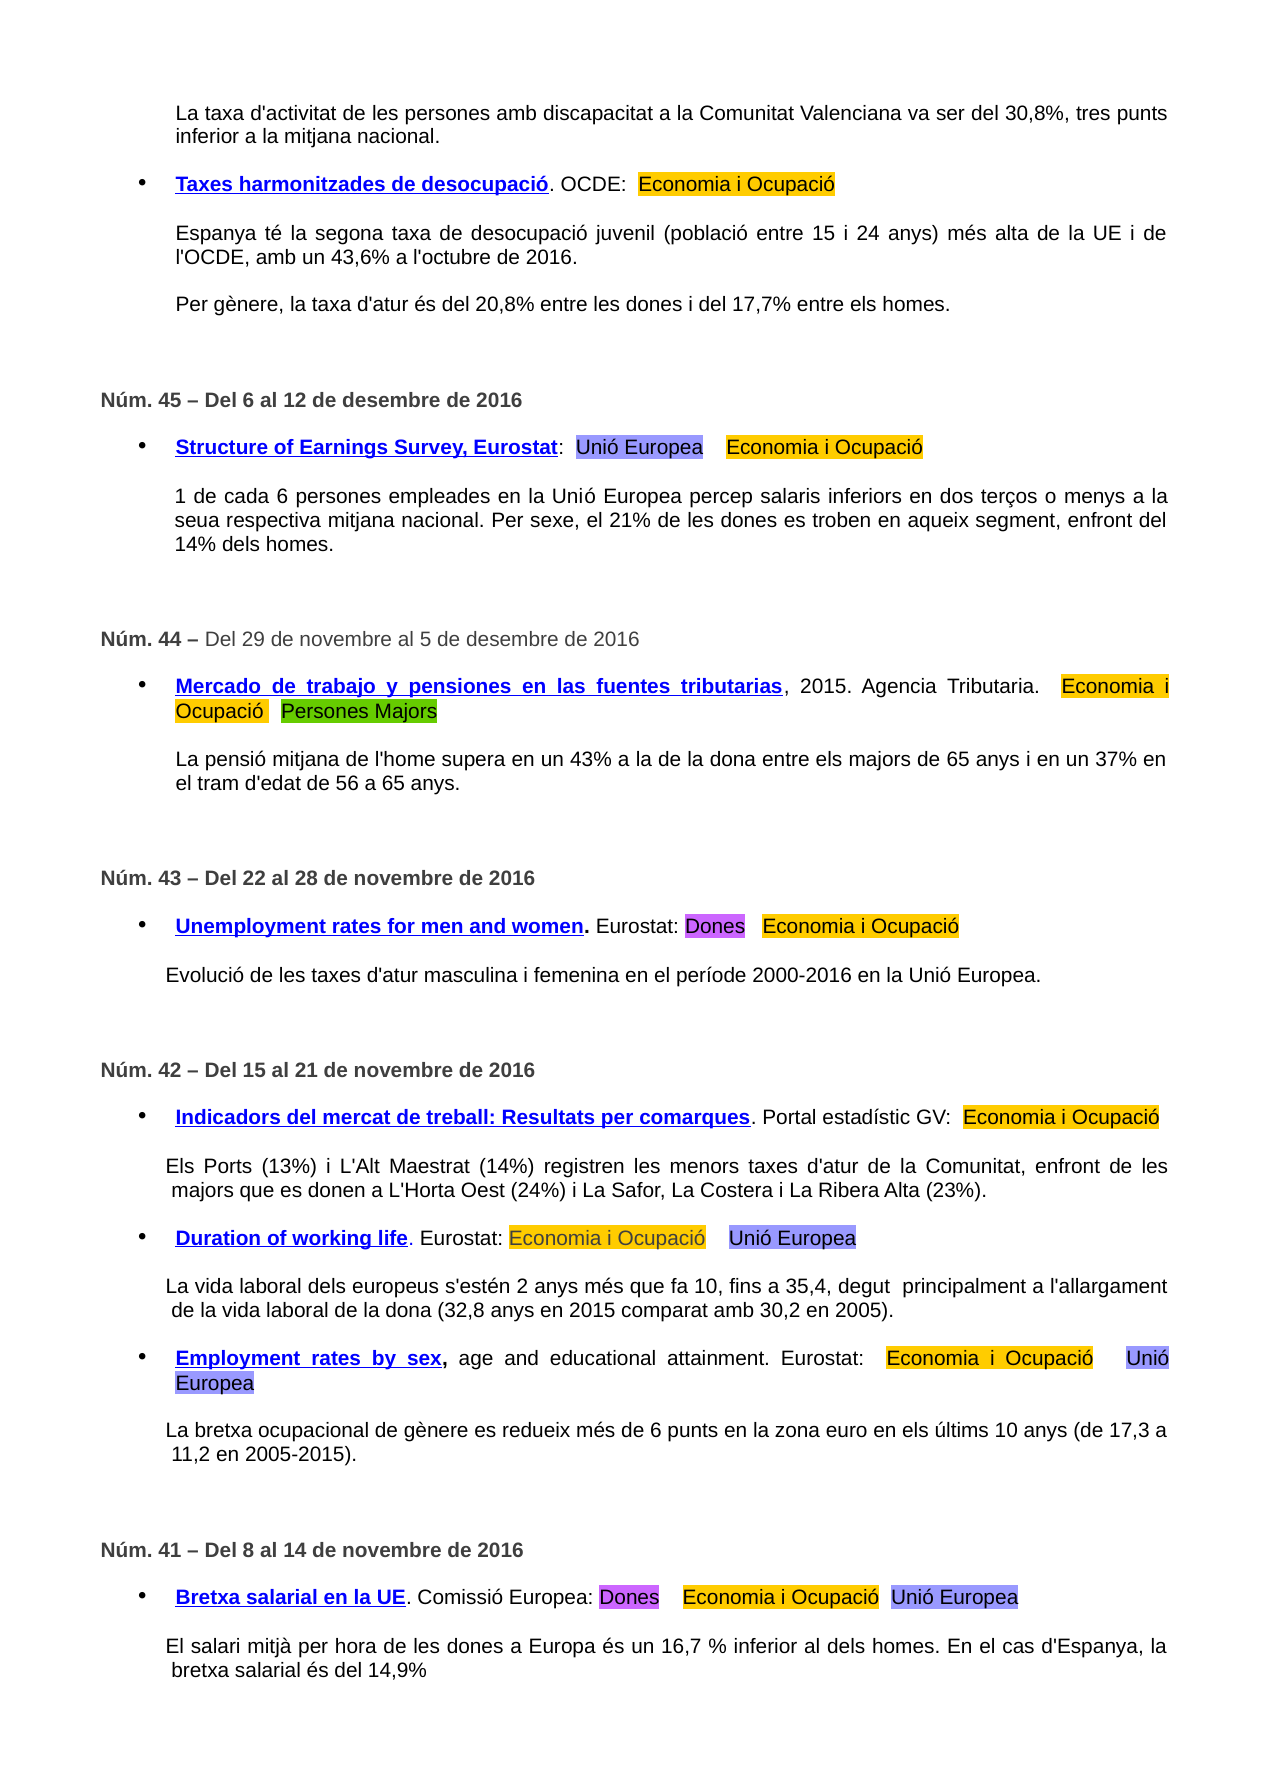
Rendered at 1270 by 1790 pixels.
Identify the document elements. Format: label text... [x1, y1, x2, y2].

text Núm. 43 – Del 22 al 28 de novembre de 2016 [100, 866, 1169, 890]
text Espanya té la segona taxa de desocupació juvenil (població entre 15 i 24 anys) més alta de la UE i de l'OCDE, amb un 43,6% a l'octubre de 2016. [175, 221, 1169, 268]
list Taxes harmonitzades de desocupació. OCDE: Economia i Ocupació [138, 172, 1169, 197]
list Mercado de trabajo y pensiones en las fuentes tributarias, 2015. Agencia Tributaria. Economia i Ocupació Persones Majors [138, 674, 1169, 723]
text Els Ports (13%) i L'Alt Maestrat (14%) registren les menors taxes d'atur de la Comunitat, enfront de les majors que es donen a L'Horta Oest (24%) i La Safor, La Costera i La Ribera Alta (23%). [165, 1154, 1169, 1202]
text La bretxa ocupacional de gènere es redueix més de 6 punts en la zona euro en els últims 10 anys (de 17,3 a 11,2 en 2005-2015). [165, 1418, 1169, 1466]
text La pensió mitjana de l'home supera en un 43% a la de la dona entre els majors de 65 anys i en un 37% en el tram d'edat de 56 a 65 anys. [175, 747, 1169, 795]
text Núm. 41 – Del 8 al 14 de novembre de 2016 [100, 1537, 1169, 1561]
text Núm. 44 – Del 29 de novembre al 5 de desembre de 2016 [100, 627, 1169, 651]
text La taxa d'activitat de les persones amb discapacitat a la Comunitat Valenciana va ser del 30,8%, tres punts inferior a la mitjana nacional. [175, 100, 1169, 148]
list Structure of Earnings Survey, Eurostat: Unió Europea Economia i Ocupació [138, 435, 1169, 460]
text Per gènere, la taxa d'atur és del 20,8% entre les dones i del 17,7% entre els homes. [175, 292, 1169, 316]
list Employment rates by sex, age and educational attainment. Eurostat: Economia i Ocupació Unió Europea [138, 1346, 1169, 1394]
text Evolució de les taxes d'atur masculina i femenina en el període 2000-2016 en la Unió Europea. [165, 962, 1169, 986]
text Núm. 45 – Del 6 al 12 de desembre de 2016 [100, 387, 1169, 411]
text La vida laboral dels europeus s'estén 2 anys més que fa 10, fins a 35,4, degut principalment a l'allargament de la vida laboral de la dona (32,8 anys en 2015 comparat amb 30,2 en 2005). [165, 1274, 1169, 1322]
text Núm. 42 – Del 15 al 21 de novembre de 2016 [100, 1058, 1169, 1082]
text El salari mitjà per hora de les dones a Europa és un 16,7 % inferior al dels homes. En el cas d'Espanya, la bretxa salarial és del 14,9% [165, 1634, 1169, 1682]
list Duration of working life. Eurostat: Economia i Ocupació Unió Europea [138, 1225, 1169, 1250]
text 1 de cada 6 persones empleades en la Unió Europea percep salaris inferiors en dos terços o menys a la seua respectiva mitjana nacional. Per sexe, el 21% de les dones es troben en aqueix segment, enfront del 14% dels homes. [174, 484, 1169, 556]
list Bretxa salarial en la UE. Comissió Europea: Dones Economia i Ocupació Unió Europea [138, 1585, 1169, 1610]
list Unemployment rates for men and women. Eurostat: Dones Economia i Ocupació [138, 914, 1169, 939]
list Indicadors del mercat de treball: Resultats per comarques. Portal estadístic GV: Economia i Ocupació [138, 1105, 1169, 1130]
